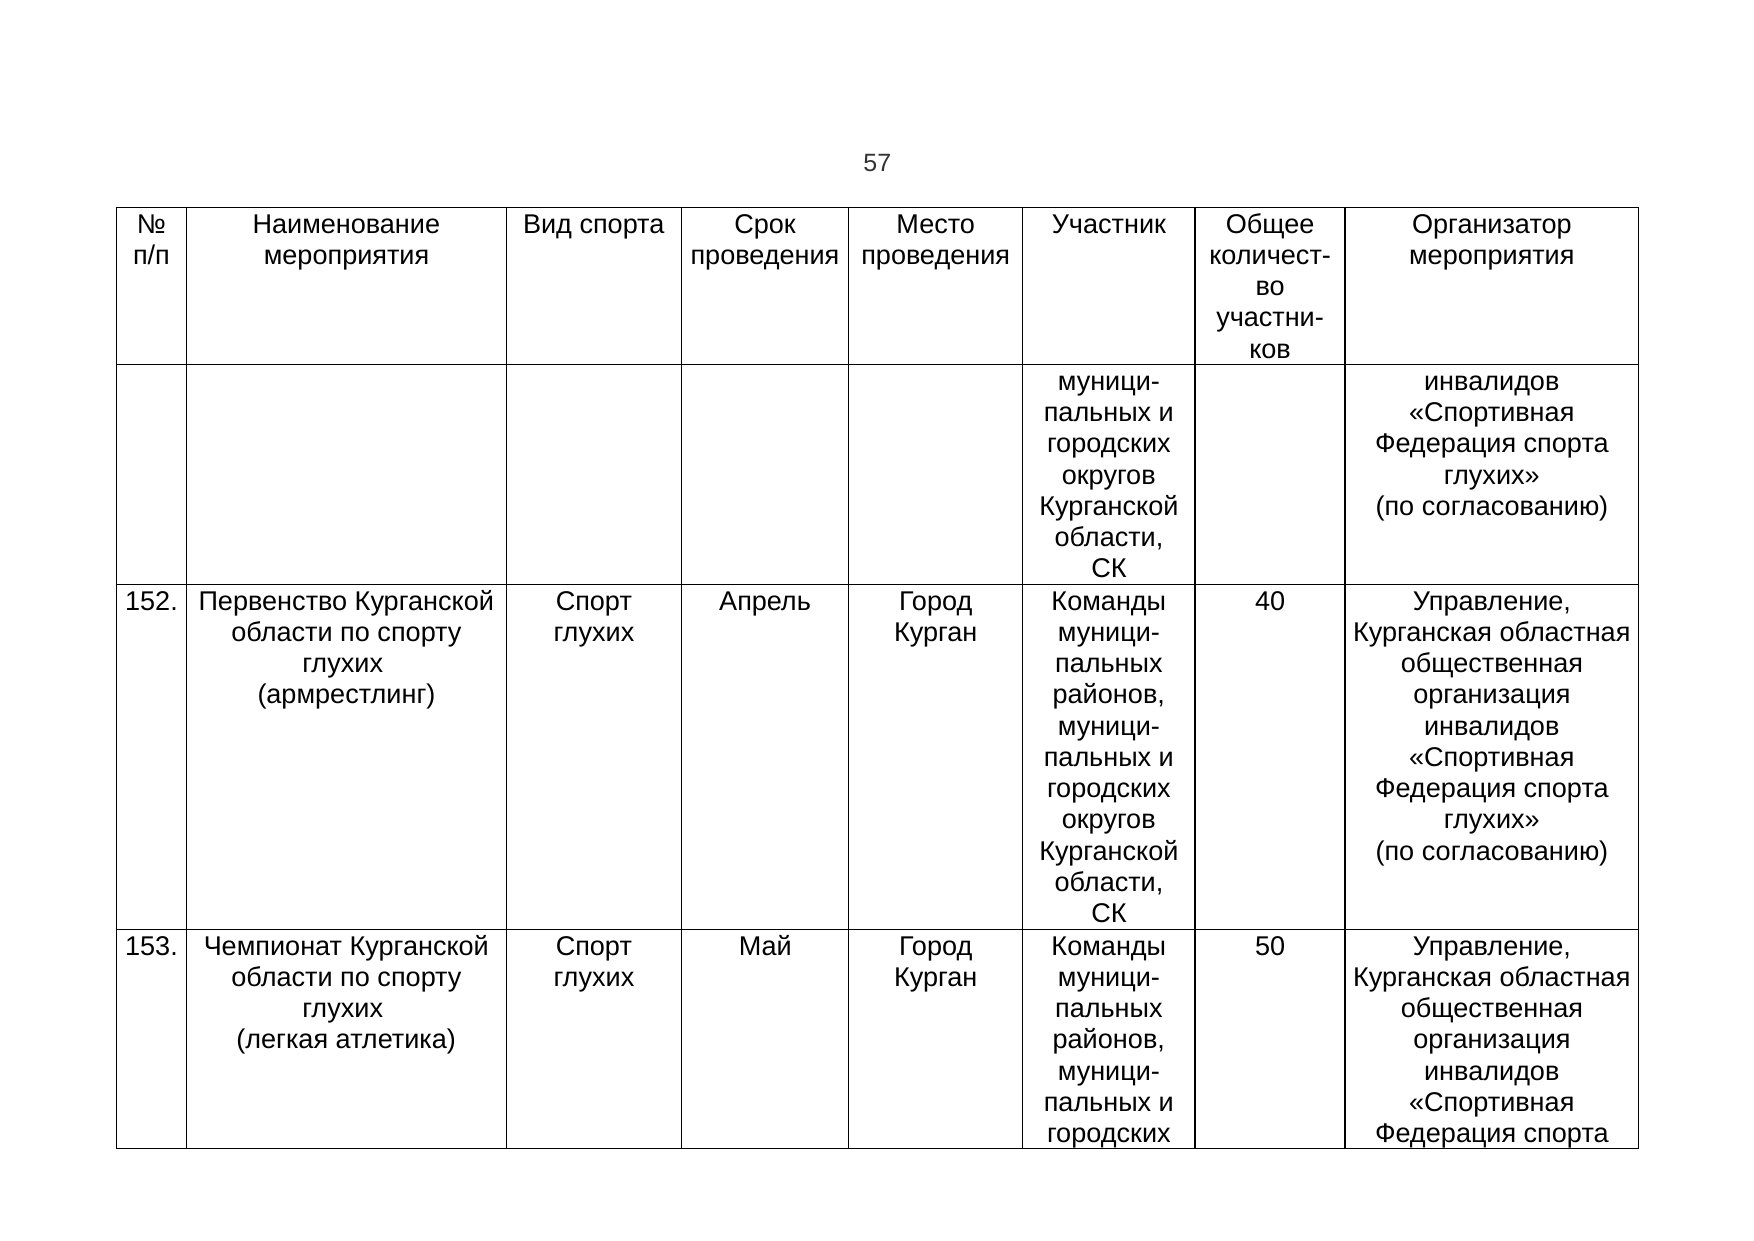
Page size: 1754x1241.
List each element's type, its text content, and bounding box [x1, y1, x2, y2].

table_cell Спорт глухих [507, 585, 681, 928]
table_cell Спорт глухих [507, 930, 681, 1148]
table_header Срок проведения [682, 208, 848, 364]
table_header Вид спорта [507, 208, 681, 364]
table_cell Первенство Курганской области по спорту глухих (армрестлинг) [187, 585, 506, 928]
table_cell Город Курган [849, 585, 1022, 928]
table_cell [1196, 365, 1344, 584]
table_header № п/п [117, 208, 186, 364]
table_cell [117, 365, 186, 584]
table_cell муници-пальных и городских округов Курганской области, СК [1023, 365, 1194, 584]
table_cell инвалидов «Спортивная Федерация спорта глухих» (по согласованию) [1346, 365, 1638, 584]
table_cell [187, 365, 506, 584]
table_cell Чемпионат Курганской области по спорту глухих (легкая атлетика) [187, 930, 506, 1148]
table_cell Управление, Курганская областная общественная организация инвалидов «Спортивная Федерация спорта [1346, 930, 1638, 1148]
table_header Организатор мероприятия [1346, 208, 1638, 364]
table_cell 153. [117, 930, 186, 1148]
table_cell [682, 365, 848, 584]
table_header Наименование мероприятия [187, 208, 506, 364]
table_header Место проведения [849, 208, 1022, 364]
table_cell 152. [117, 585, 186, 928]
table_cell Май [682, 930, 848, 1148]
table_cell [849, 365, 1022, 584]
table_cell [507, 365, 681, 584]
table_cell Управление, Курганская областная общественная организация инвалидов «Спортивная Федерация спорта глухих» (по согласованию) [1346, 585, 1638, 928]
table_header Участник [1023, 208, 1194, 364]
table_cell Команды муници-пальных районов, муници-пальных и городских [1023, 930, 1194, 1148]
table_cell Апрель [682, 585, 848, 928]
table_cell 40 [1196, 585, 1344, 928]
table_cell Город Курган [849, 930, 1022, 1148]
table_cell Команды муници-пальных районов, муници-пальных и городских округов Курганской области, СК [1023, 585, 1194, 928]
table_cell 50 [1196, 930, 1344, 1148]
table_header Общее количест-во участни-ков [1196, 208, 1344, 364]
